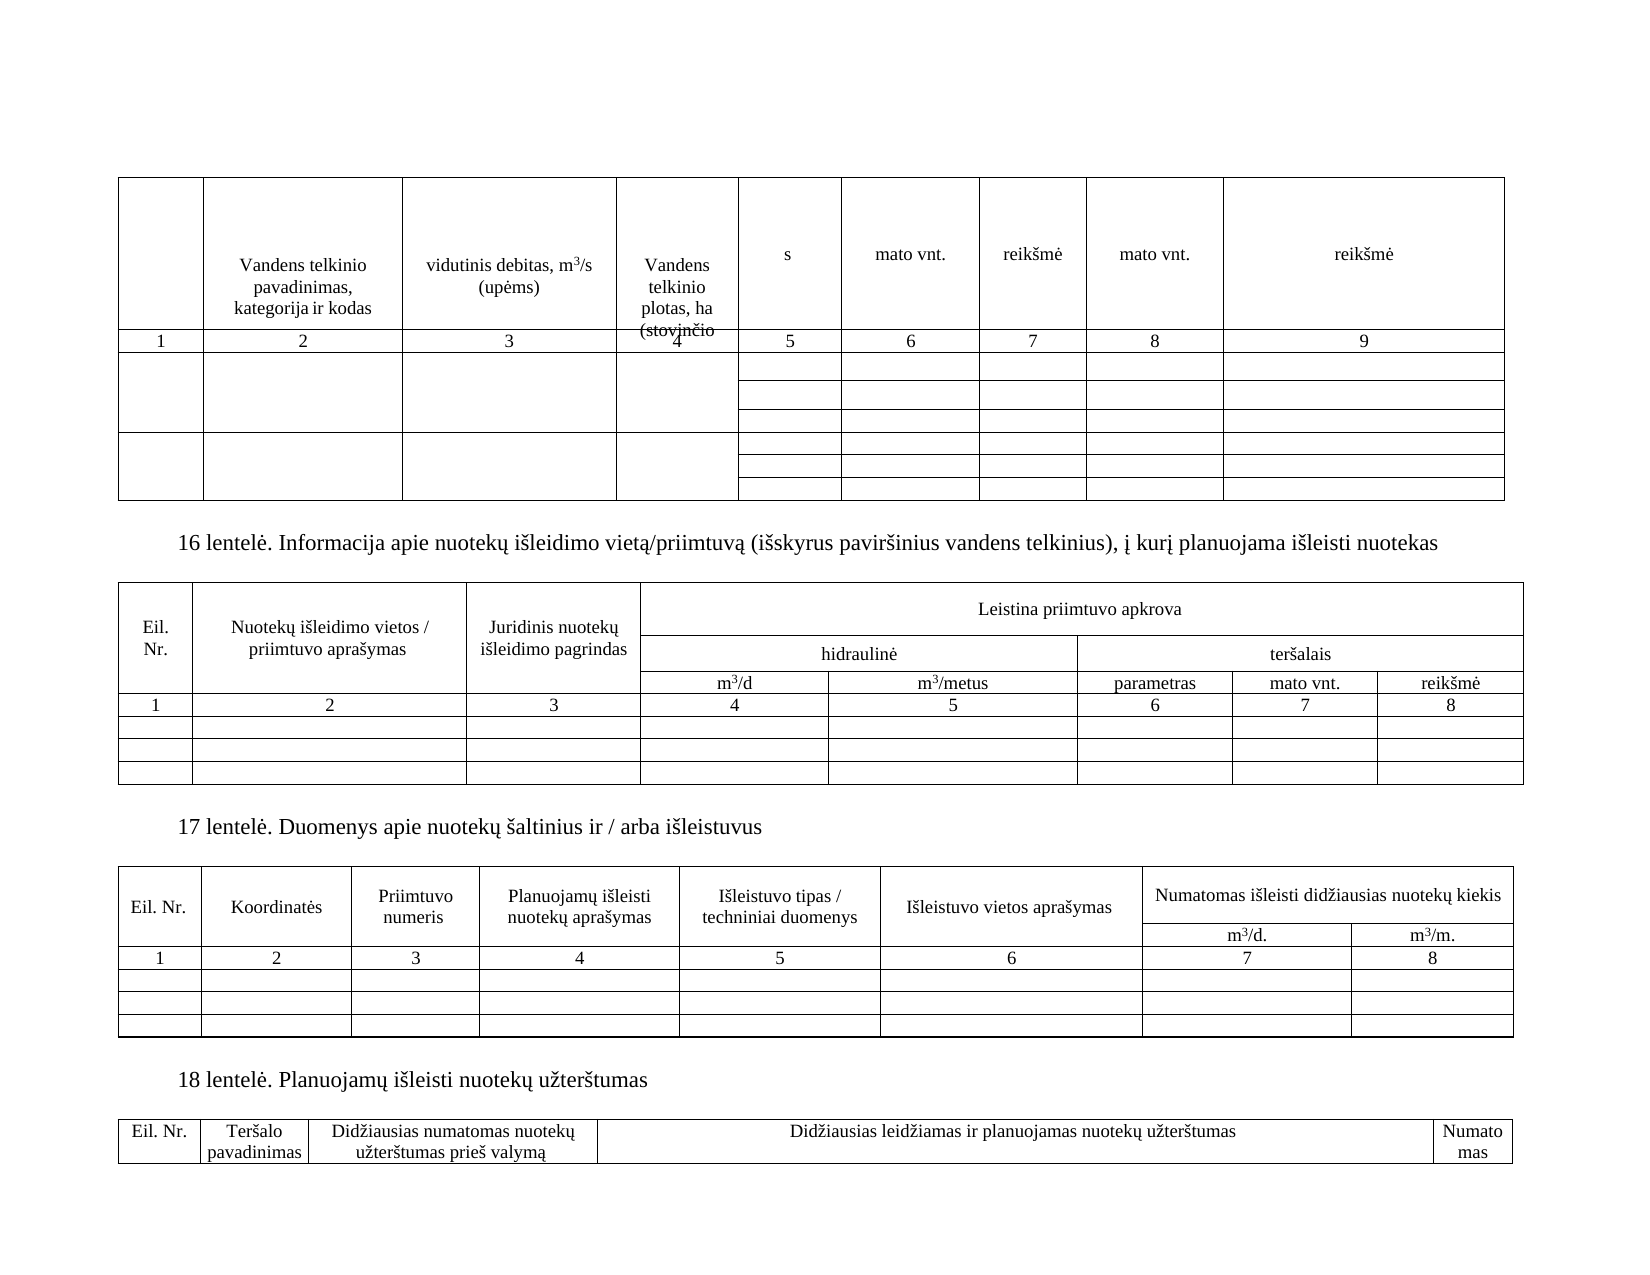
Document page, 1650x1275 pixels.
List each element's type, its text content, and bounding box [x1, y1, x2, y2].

table_cell [193, 717, 466, 738]
table_cell 2 [204, 330, 402, 352]
table_cell [842, 410, 979, 432]
table_cell 5 [829, 694, 1077, 716]
table_header Numatomas išleisti didžiausias nuotekų kiekis [1143, 867, 1513, 923]
table_cell [739, 410, 841, 432]
table_cell [641, 717, 828, 738]
table_cell 9 [1224, 330, 1504, 352]
table_cell [980, 381, 1086, 409]
table_cell [119, 762, 192, 783]
table_cell [467, 717, 640, 738]
table_cell [1087, 455, 1223, 477]
table_cell [202, 992, 351, 1014]
table_cell [739, 353, 841, 380]
table_cell m3/d. [1143, 924, 1351, 946]
table_cell [1078, 739, 1232, 761]
table_cell [480, 970, 679, 991]
table_cell [617, 433, 738, 499]
table_cell [467, 739, 640, 761]
table_cell [1224, 433, 1504, 454]
table_cell [193, 739, 466, 761]
table_cell [1233, 717, 1377, 738]
table_cell 5 [680, 947, 880, 968]
table_cell [352, 970, 479, 991]
table_cell [680, 970, 880, 991]
table_cell [739, 381, 841, 409]
table_cell s [739, 178, 841, 329]
table_cell [193, 762, 466, 783]
table_cell [680, 992, 880, 1014]
table_cell [1087, 478, 1223, 499]
table_cell [1233, 762, 1377, 783]
table_cell [119, 353, 203, 432]
table_cell reikšmė [1378, 672, 1523, 693]
table_cell [829, 739, 1077, 761]
table_cell 8 [1378, 694, 1523, 716]
table_cell [980, 353, 1086, 380]
table_cell 7 [1233, 694, 1377, 716]
table_cell 3 [352, 947, 479, 968]
table_cell m3/m. [1352, 924, 1513, 946]
table_header Eil. Nr. [119, 867, 201, 946]
table_cell [1143, 970, 1351, 991]
table_cell mato vnt. [1233, 672, 1377, 693]
table_cell [1224, 455, 1504, 477]
text 17 lentelė. Duomenys apie nuotekų šaltinius ir / arba išleistuvus [118, 813, 1532, 840]
text 18 lentelė. Planuojamų išleisti nuotekų užterštumas [118, 1066, 1532, 1092]
table_cell [119, 970, 201, 991]
table_cell [1087, 381, 1223, 409]
table_cell 3 [403, 330, 616, 352]
table_cell [641, 739, 828, 761]
table_cell [1087, 433, 1223, 454]
table_cell [1352, 970, 1513, 991]
table_cell 2 [193, 694, 466, 716]
table_cell [204, 353, 402, 432]
table_cell 6 [842, 330, 979, 352]
table_cell [881, 970, 1142, 991]
table_cell [1224, 353, 1504, 380]
table_cell [467, 762, 640, 783]
table_cell [1378, 717, 1523, 738]
table_cell [881, 1015, 1142, 1036]
table_cell [1233, 739, 1377, 761]
table_cell [739, 478, 841, 499]
table_header Leistina priimtuvo apkrova [641, 583, 1523, 635]
table_header Vandens telkinio plotas, ha (stovinčio vandens telkiniams) [617, 178, 738, 329]
table_cell m3/d [641, 672, 828, 693]
table_cell [980, 455, 1086, 477]
table_cell [119, 739, 192, 761]
table_cell 2 [202, 947, 351, 968]
table_cell [641, 762, 828, 783]
table_cell mato vnt. [1087, 178, 1223, 329]
table_cell 1 [119, 947, 201, 968]
table_cell mato vnt. [842, 178, 979, 329]
table_header vidutinis debitas, m3/s (upėms) [403, 178, 616, 329]
table_header Eil. Nr. [119, 1120, 200, 1163]
table_cell [1224, 381, 1504, 409]
table_cell [480, 992, 679, 1014]
table_cell [1143, 1015, 1351, 1036]
table_cell reikšmė [980, 178, 1086, 329]
table_header Nuotekų išleidimo vietos / priimtuvo aprašymas [193, 583, 466, 693]
table_cell [119, 1015, 201, 1036]
table_cell [739, 433, 841, 454]
table_cell m3/metus [829, 672, 1077, 693]
table_cell 1 [119, 330, 203, 352]
table_header Priimtuvo numeris [352, 867, 479, 946]
table_cell [352, 992, 479, 1014]
table_cell [980, 410, 1086, 432]
table_cell [403, 433, 616, 499]
table_header Koordinatės [202, 867, 351, 946]
table_cell 5 [739, 330, 841, 352]
table_header Planuojamų išleisti nuotekų aprašymas [480, 867, 679, 946]
table_cell [881, 992, 1142, 1014]
table_header Eil. Nr. [119, 583, 192, 693]
table_cell [1078, 717, 1232, 738]
table_cell [829, 717, 1077, 738]
table_cell [352, 1015, 479, 1036]
table_cell [842, 455, 979, 477]
table_cell [1378, 762, 1523, 783]
table_cell 4 [641, 694, 828, 716]
table_cell hidraulinė [641, 636, 1077, 671]
table_cell 7 [980, 330, 1086, 352]
table_cell [1352, 1015, 1513, 1036]
table_cell [119, 717, 192, 738]
table_header Juridinis nuotekų išleidimo pagrindas [467, 583, 640, 693]
table_cell [1224, 478, 1504, 499]
table_header [119, 178, 203, 329]
table_cell [480, 1015, 679, 1036]
table_cell [842, 478, 979, 499]
table_cell [202, 1015, 351, 1036]
table_header Numatomas [1434, 1120, 1512, 1163]
table_header Teršalo pavadinimas [201, 1120, 308, 1163]
table_cell 7 [1143, 947, 1351, 968]
table_cell [119, 433, 203, 499]
table_cell [1087, 410, 1223, 432]
table_cell 1 [119, 694, 192, 716]
table_cell [829, 762, 1077, 783]
table_cell [1078, 762, 1232, 783]
table_cell 6 [1078, 694, 1232, 716]
table_cell [202, 970, 351, 991]
table_cell [204, 433, 402, 499]
table_cell [980, 433, 1086, 454]
table_cell 4 [617, 330, 738, 352]
table_cell [119, 992, 201, 1014]
table_header Išleistuvo vietos aprašymas [881, 867, 1142, 946]
table_cell 3 [467, 694, 640, 716]
table_cell [403, 353, 616, 432]
table_header Didžiausias leidžiamas ir planuojamas nuotekų užterštumas [598, 1120, 1433, 1163]
table_cell [739, 455, 841, 477]
table_cell [1143, 992, 1351, 1014]
table_cell [1087, 353, 1223, 380]
table_cell [842, 353, 979, 380]
table_cell 8 [1087, 330, 1223, 352]
table_cell [1378, 739, 1523, 761]
table_cell 6 [881, 947, 1142, 968]
table_cell reikšmė [1224, 178, 1504, 329]
table_cell teršalais [1078, 636, 1523, 671]
table_cell 4 [480, 947, 679, 968]
table_cell [980, 478, 1086, 499]
table_cell [842, 381, 979, 409]
table_cell [680, 1015, 880, 1036]
table_cell [1352, 992, 1513, 1014]
table_cell 8 [1352, 947, 1513, 968]
table_header Išleistuvo tipas / techniniai duomenys [680, 867, 880, 946]
table_cell [1224, 410, 1504, 432]
text 16 lentelė. Informacija apie nuotekų išleidimo vietą/priimtuvą (išskyrus paviršinius vandens telkinius), į kurį planuojama išleisti nuotekas [118, 529, 1532, 556]
table_cell parametras [1078, 672, 1232, 693]
table_cell [842, 433, 979, 454]
table_header Didžiausias numatomas nuotekų užterštumas prieš valymą [309, 1120, 597, 1163]
table_cell [617, 353, 738, 432]
table_header Vandens telkinio pavadinimas, kategorija ir kodas [204, 178, 402, 329]
